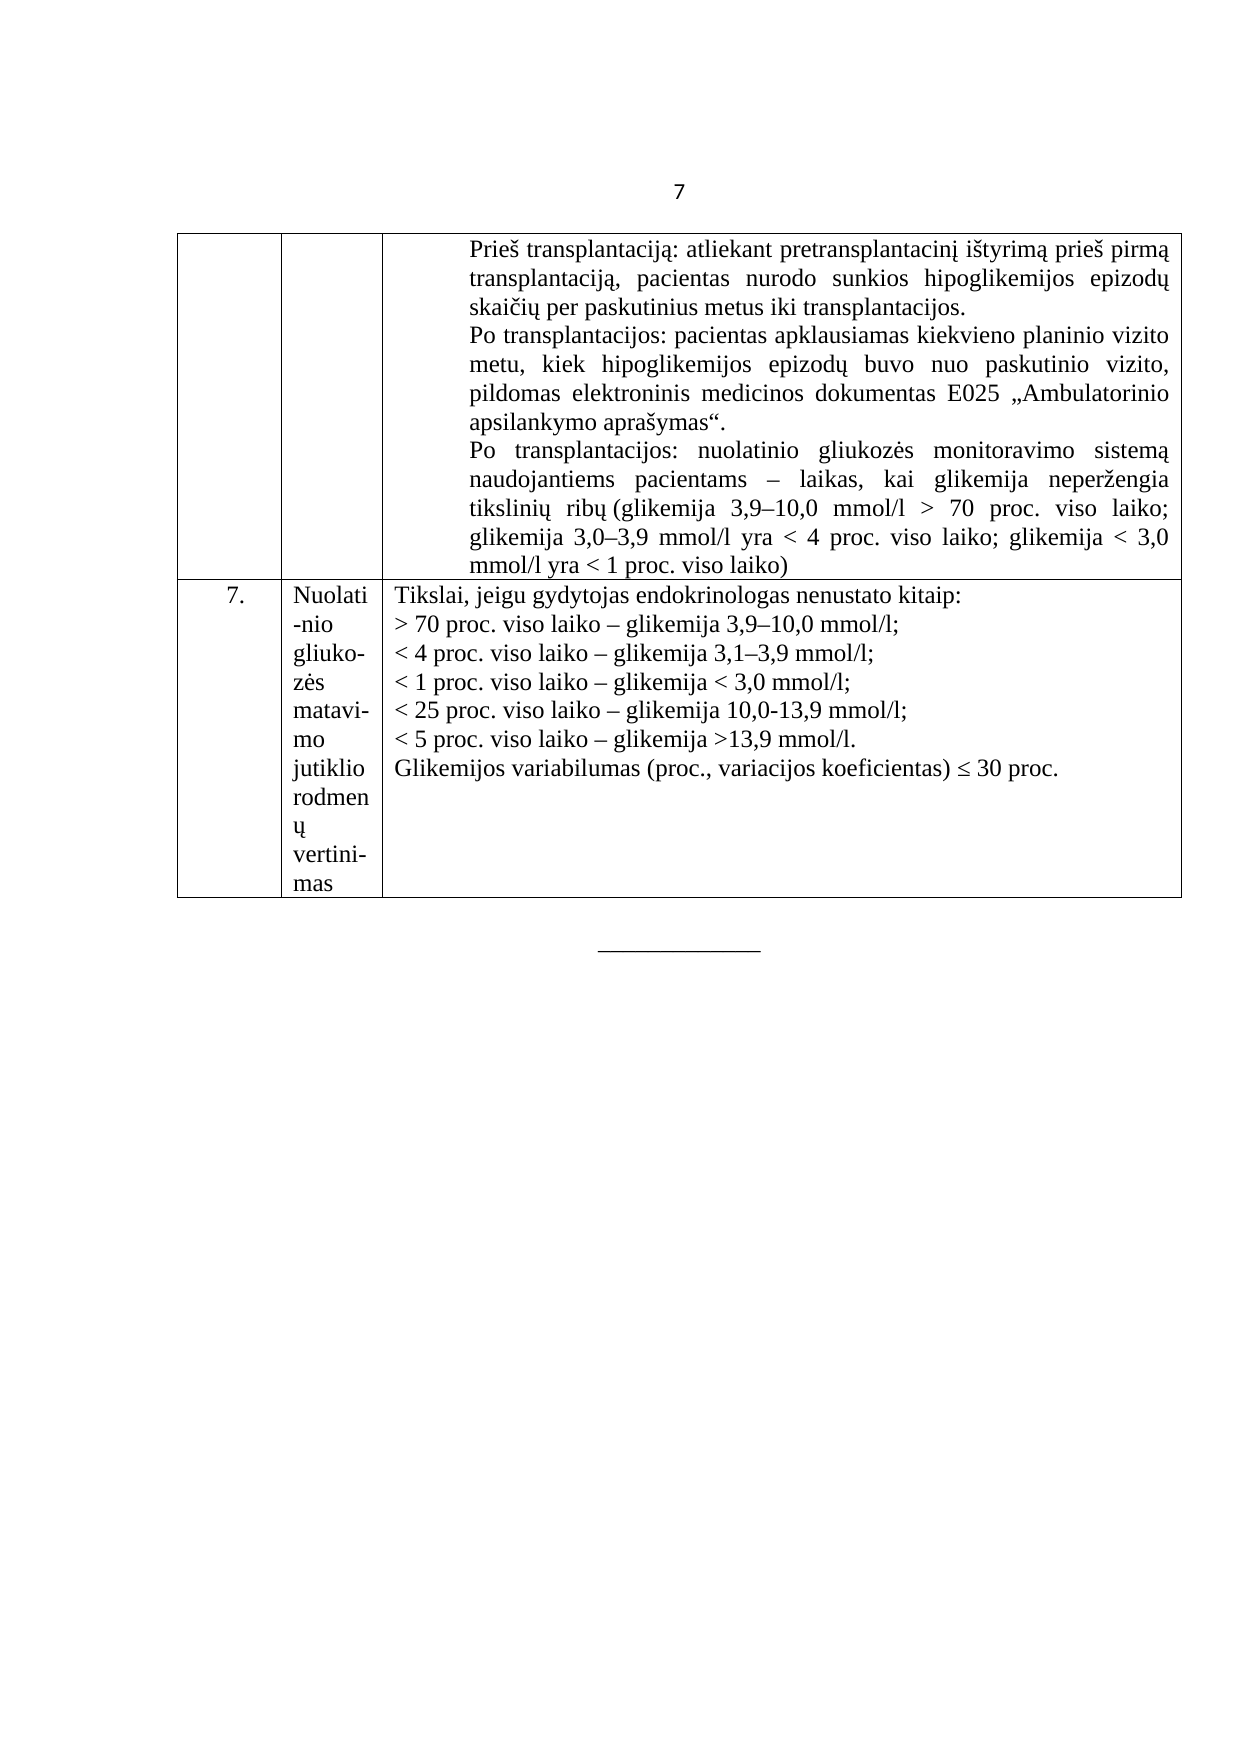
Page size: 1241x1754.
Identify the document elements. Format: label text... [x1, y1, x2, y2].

table_cell Tikslai, jeigu gydytojas endokrinologas nenustato kitaip: > 70 proc. viso laiko – glikemija 3,9–10,0 mmol/l; < 4 proc. viso laiko – glikemija 3,1–3,9 mmol/l; < 1 proc. viso laiko – glikemija < 3,0 mmol/l; < 25 proc. viso laiko – glikemija 10,0-13,9 mmol/l; < 5 proc. viso laiko – glikemija >13,9 mmol/l. Glikemijos variabilumas (proc., variacijos koeficientas) ≤ 30 proc. [383, 580, 1181, 897]
table_cell [178, 234, 281, 579]
text _____________ [177, 926, 1181, 955]
table_cell [282, 234, 382, 579]
table_cell 7. [178, 580, 281, 897]
table_cell  Prieš transplantaciją: atliekant pretransplantacinį ištyrimą prieš pirmą transplantaciją, pacientas nurodo sunkios hipoglikemijos epizodų skaičių per paskutinius metus iki transplantacijos.  Po transplantacijos: pacientas apklausiamas kiekvieno planinio vizito metu, kiek hipoglikemijos epizodų buvo nuo paskutinio vizito, pildomas elektroninis medicinos dokumentas E025 „Ambulatorinio apsilankymo aprašymas“.  Po transplantacijos: nuolatinio gliukozės monitoravimo sistemą naudojantiems pacientams – laikas, kai glikemija neperžengia tikslinių ribų (glikemija 3,9–10,0 mmol/l > 70 proc. viso laiko; glikemija 3,0–3,9 mmol/l yra < 4 proc. viso laiko; glikemija < 3,0 mmol/l yra < 1 proc. viso laiko) [383, 234, 1181, 579]
table_cell Nuolati-nio gliuko-zės matavi-mo jutiklio rodmenų vertini-mas [282, 580, 382, 897]
